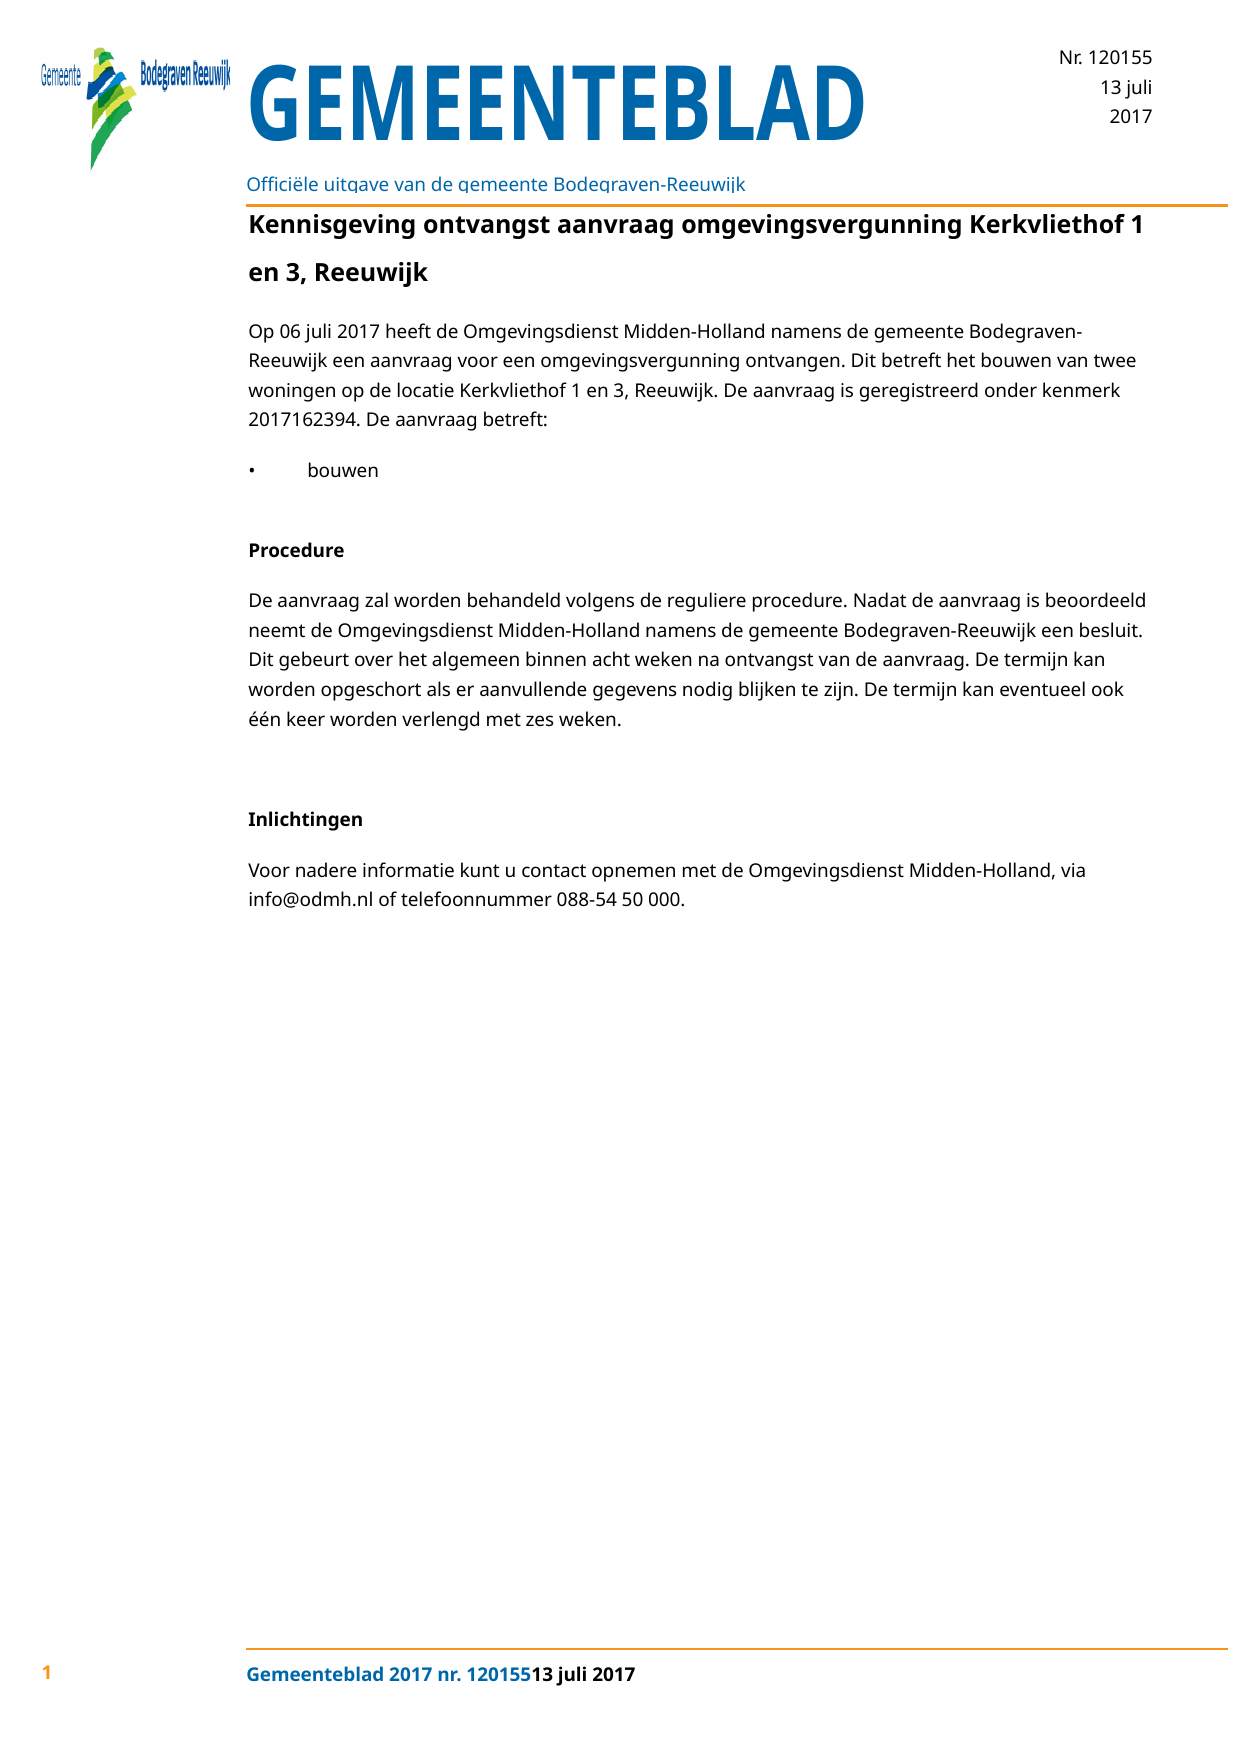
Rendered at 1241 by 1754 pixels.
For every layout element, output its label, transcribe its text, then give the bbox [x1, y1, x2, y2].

text Kennisgeving ontvangst aanvraag omgevingsvergunning Kerkvliethof 1 en 3, Reeuwijk [248, 207, 1152, 288]
list bouwen [248, 457, 1152, 483]
text Op 06 juli 2017 heeft de Omgevingsdienst Midden-Holland namens de gemeente Bodegraven-Reeuwijk een aanvraag voor een omgevingsvergunning ontvangen. Dit betreft het bouwen van twee woningen op de locatie Kerkvliethof 1 en 3, Reeuwijk. De aanvraag is geregistreerd onder kenmerk 2017162394. De aanvraag betreft: [248, 318, 1152, 432]
text Inlichtingen [248, 807, 1152, 832]
text De aanvraag zal worden behandeld volgens de reguliere procedure. Nadat de aanvraag is beoordeeld neemt de Omgevingsdienst Midden-Holland namens de gemeente Bodegraven-Reeuwijk een besluit. Dit gebeurt over het algemeen binnen acht weken na ontvangst van de aanvraag. De termijn kan worden opgeschort als er aanvullende gegevens nodig blijken te zijn. De termijn kan eventueel ook één keer worden verlengd met zes weken. [248, 587, 1152, 732]
picture [41, 47, 231, 172]
text Procedure [248, 537, 1152, 563]
text Voor nadere informatie kunt u contact opnemen met de Omgevingsdienst Midden-Holland, via info@odmh.nl of telefoonnummer 088-54 50 000. [248, 857, 1152, 912]
